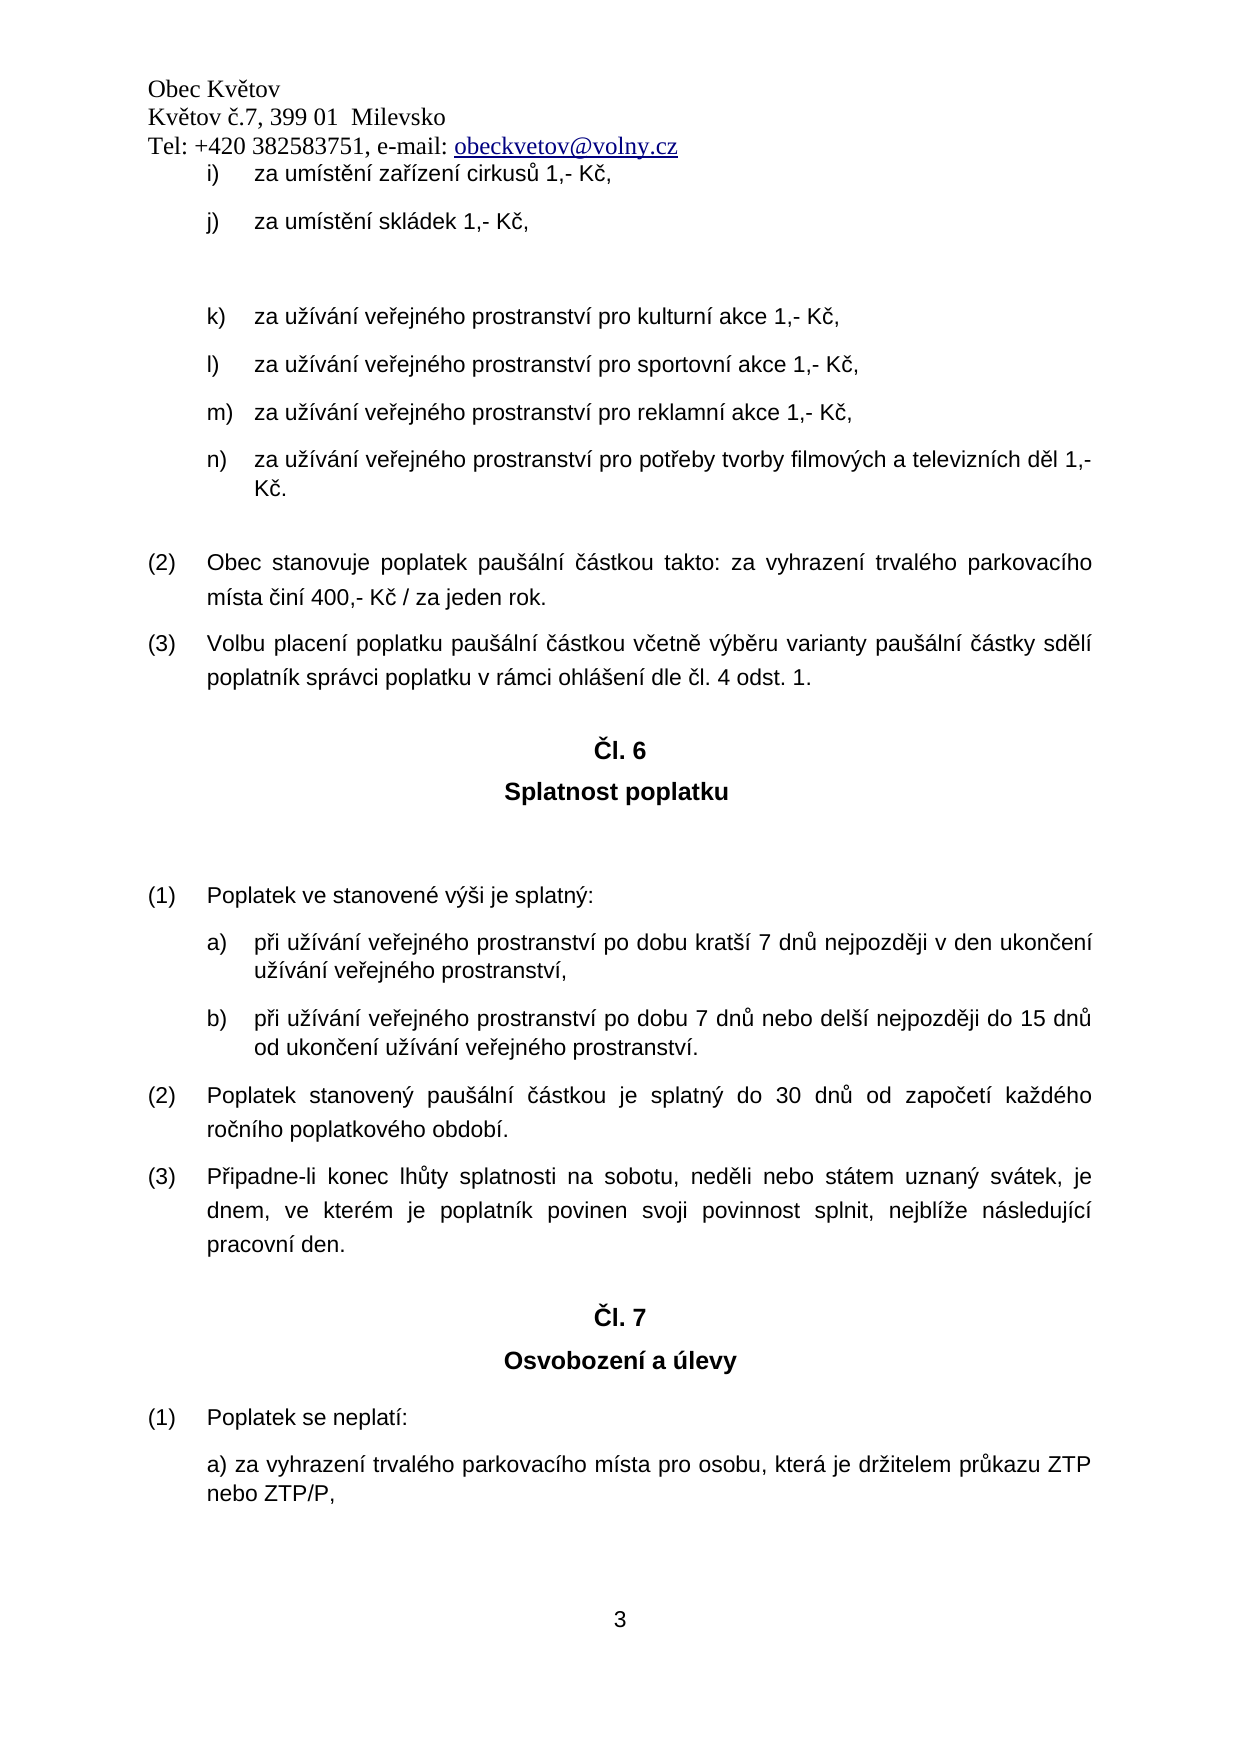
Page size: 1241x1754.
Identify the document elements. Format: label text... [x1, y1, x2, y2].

text a) za vyhrazení trvalého parkovacího místa pro osobu, která je držitelem průkazu ZTP nebo ZTP/P, [207, 1451, 1093, 1506]
list Poplatek stanovený paušální částkou je splatný do 30 dnů od započetí každého ročního poplatkového období. [148, 1082, 1093, 1142]
text Čl. 6 [148, 736, 1093, 765]
list za užívání veřejného prostranství pro potřeby tvorby filmových a televizních děl 1,-Kč. [207, 446, 1093, 502]
text Osvobození a úlevy [148, 1346, 1093, 1375]
list za užívání veřejného prostranství pro reklamní akce 1,- Kč, [207, 398, 1093, 425]
list za umístění skládek 1,- Kč, [207, 208, 1093, 234]
list při užívání veřejného prostranství po dobu kratší 7 dnů nejpozději v den ukončení užívání veřejného prostranství, [207, 928, 1093, 984]
list Obec stanovuje poplatek paušální částkou takto: za vyhrazení trvalého parkovacího místa činí 400,- Kč / za jeden rok. [148, 549, 1093, 610]
text Splatnost poplatku [148, 777, 1093, 806]
list Volbu placení poplatku paušální částkou včetně výběru varianty paušální částky sdělí poplatník správci poplatku v rámci ohlášení dle čl. 4 odst. 1. [148, 630, 1093, 691]
list Připadne-li konec lhůty splatnosti na sobotu, neděli nebo státem uznaný svátek, je dnem, ve kterém je poplatník povinen svoji povinnost splnit, nejblíže následující pracovní den. [148, 1163, 1093, 1257]
list Poplatek se neplatí: [148, 1404, 1093, 1430]
list při užívání veřejného prostranství po dobu 7 dnů nebo delší nejpozději do 15 dnů od ukončení užívání veřejného prostranství. [207, 1005, 1093, 1060]
list za užívání veřejného prostranství pro kulturní akce 1,- Kč, [207, 303, 1093, 329]
list Poplatek ve stanovené výši je splatný: [148, 882, 1093, 908]
list za užívání veřejného prostranství pro sportovní akce 1,- Kč, [207, 351, 1093, 377]
text Čl. 7 [148, 1303, 1093, 1331]
list za umístění zařízení cirkusů 1,- Kč, [207, 160, 1093, 186]
